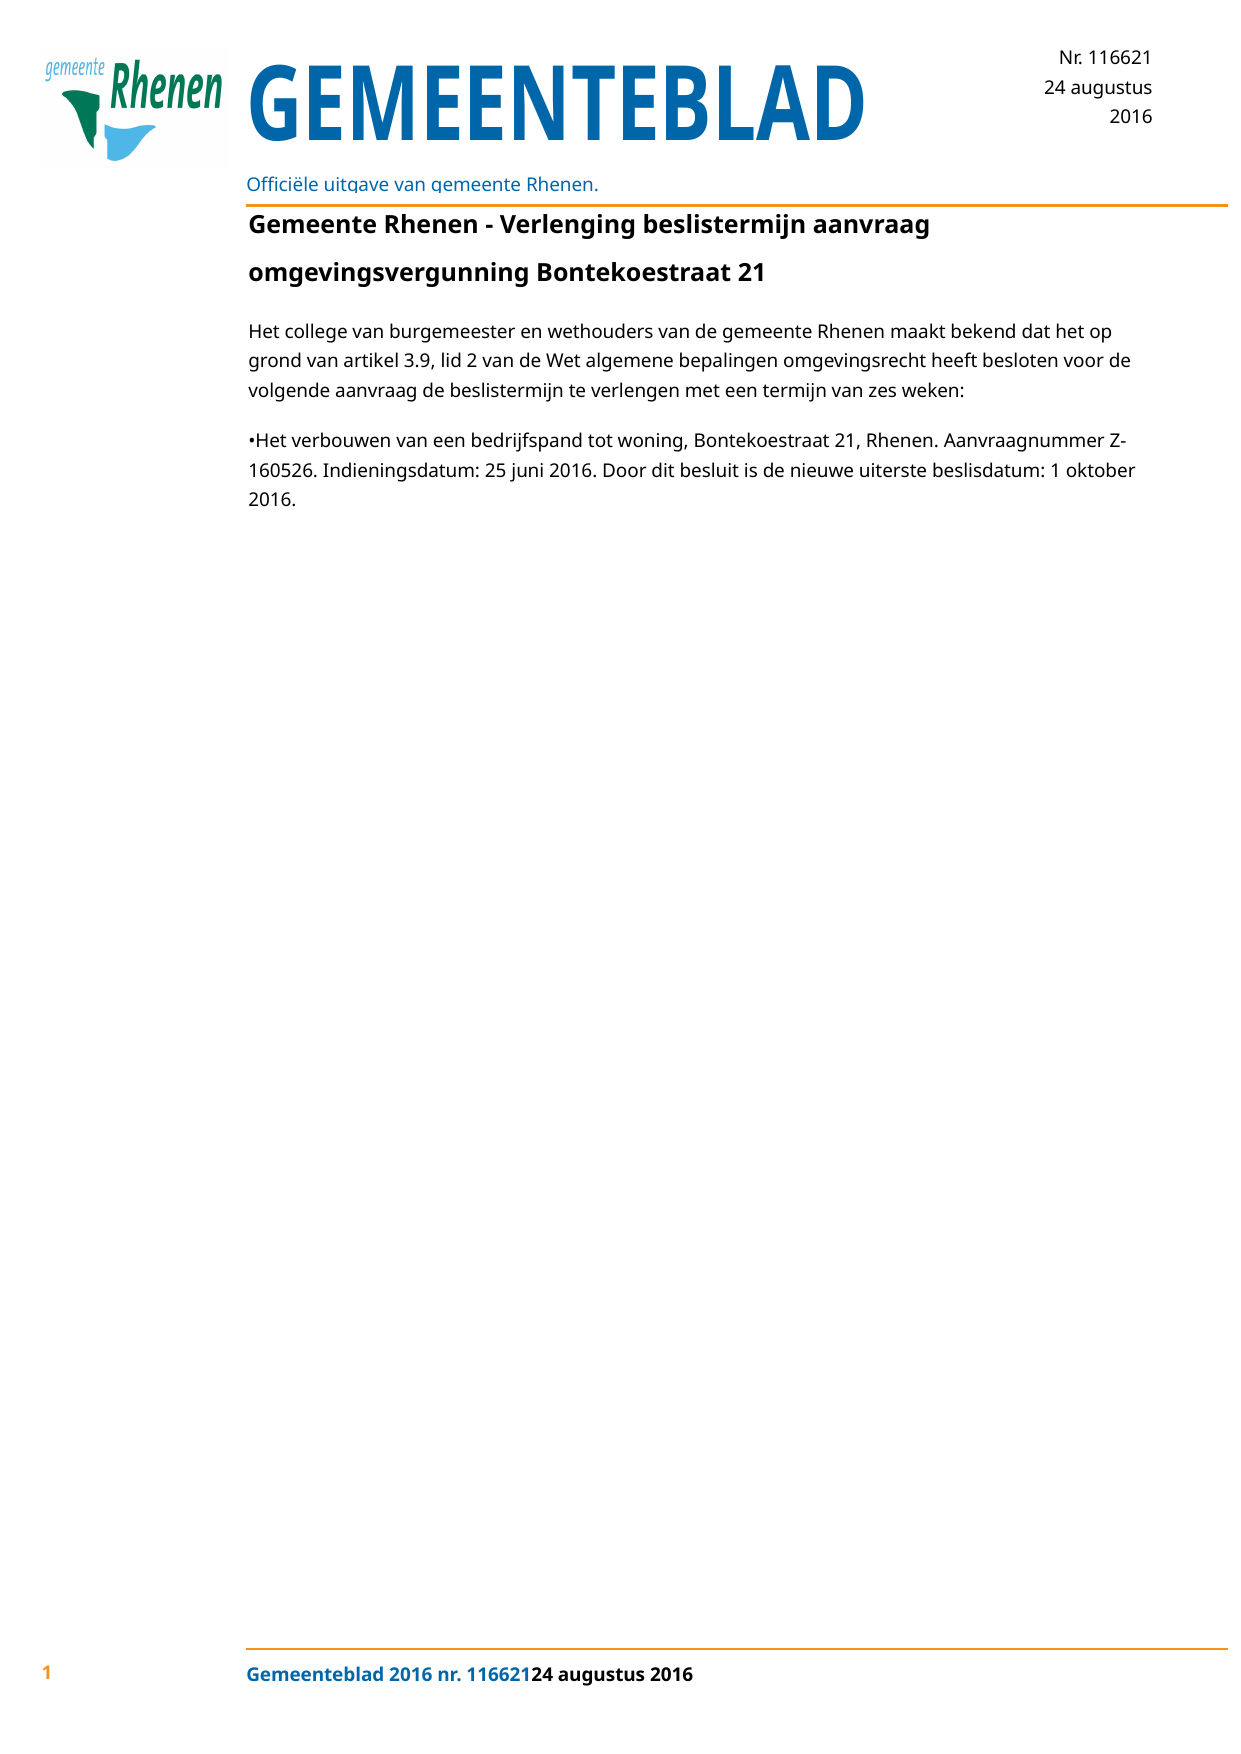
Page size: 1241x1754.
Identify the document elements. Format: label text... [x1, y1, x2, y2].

text Het college van burgemeester en wethouders van de gemeente Rhenen maakt bekend dat het op grond van artikel 3.9, lid 2 van de Wet algemene bepalingen omgevingsrecht heeft besloten voor de volgende aanvraag de beslistermijn te verlengen met een termijn van zes weken: [248, 318, 1152, 403]
text Gemeente Rhenen - Verlenging beslistermijn aanvraag omgevingsvergunning Bontekoestraat 21 [248, 207, 1152, 288]
text •Het verbouwen van een bedrijfspand tot woning, Bontekoestraat 21, Rhenen. Aanvraagnummer Z-160526. Indieningsdatum: 25 juni 2016. Door dit besluit is de nieuwe uiterste beslisdatum: 1 oktober 2016. [248, 427, 1152, 512]
picture [41, 47, 231, 172]
